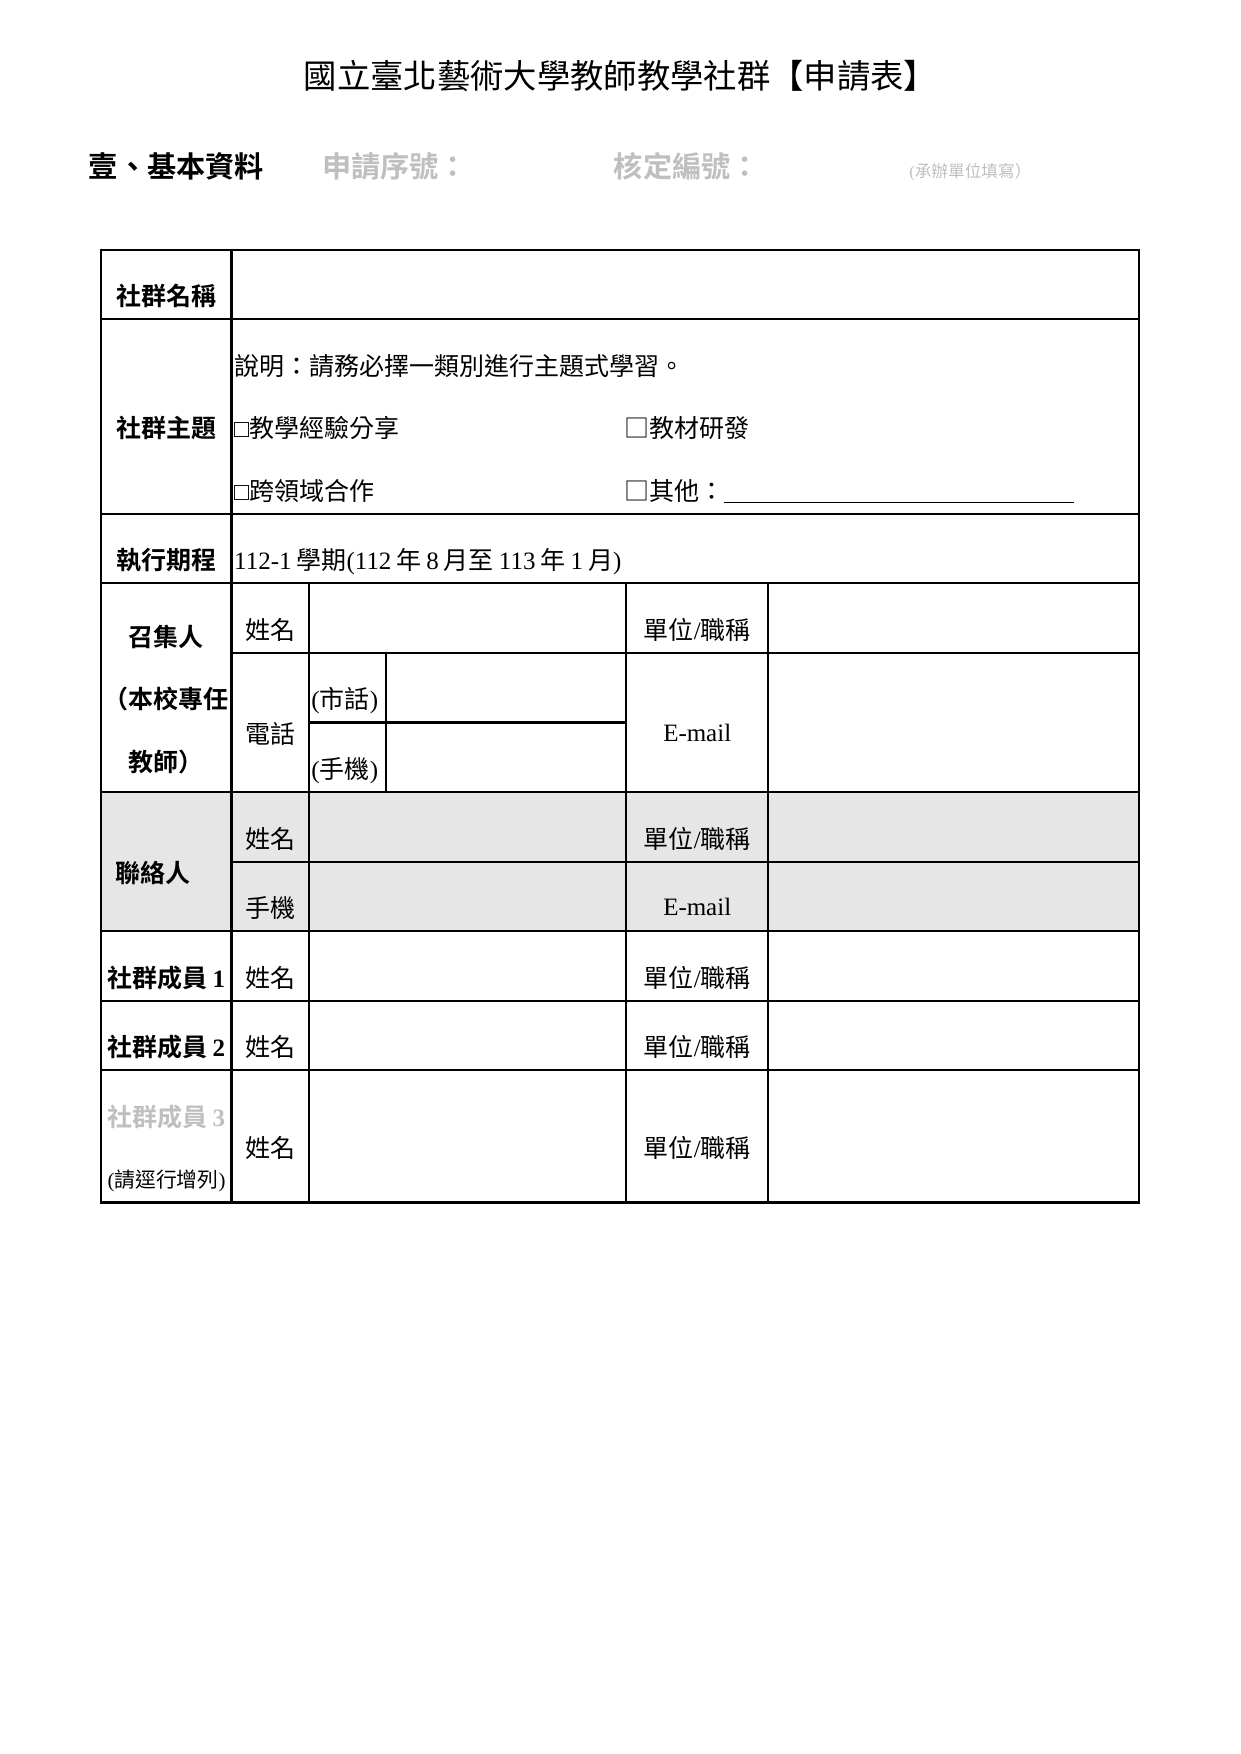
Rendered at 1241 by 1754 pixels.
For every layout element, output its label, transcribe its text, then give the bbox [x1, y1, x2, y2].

table_cell [310, 1071, 625, 1201]
table_cell 姓名 [233, 1002, 308, 1069]
table_cell [769, 793, 1138, 861]
table_cell [769, 654, 1138, 791]
table_cell [769, 932, 1138, 1000]
table_cell 單位/職稱 [627, 1071, 767, 1201]
table_cell 說明：請務必擇一類別進行主題式學習。 □教學經驗分享 □教材研發 □跨領域合作 □其他：＿＿＿＿＿＿＿＿＿＿＿＿＿＿ [233, 320, 1138, 513]
table_cell 單位/職稱 [627, 1002, 767, 1069]
table_cell 112-1學期(112年8月至113年1月) [233, 515, 1138, 582]
table_cell 姓名 [233, 1071, 308, 1201]
table_cell [387, 654, 625, 721]
table_cell [310, 584, 625, 652]
table_cell [769, 1002, 1138, 1069]
text 國立臺北藝術大學教師教學社群【申請表】 [89, 64, 1152, 94]
table_cell 社群成員3 (請逕行增列) [102, 1071, 230, 1201]
table_cell [387, 724, 625, 791]
table_header 社群名稱 [102, 251, 230, 318]
table_cell 單位/職稱 [627, 793, 767, 861]
table_cell (市話) [310, 654, 385, 721]
table_cell 姓名 [233, 932, 308, 1000]
table_cell [310, 863, 625, 930]
table_cell 召集人 （本校專任教師） [102, 584, 230, 791]
table_cell [769, 1071, 1138, 1201]
table_cell 執行期程 [102, 515, 230, 582]
table_cell [769, 863, 1138, 930]
table_cell (手機) [310, 724, 385, 791]
table_cell 手機 [233, 863, 308, 930]
table_cell [769, 584, 1138, 652]
table_cell 單位/職稱 [627, 584, 767, 652]
table_cell E-mail [627, 863, 767, 930]
table_cell 姓名 [233, 584, 308, 652]
table_cell [310, 793, 625, 861]
table_cell 單位/職稱 [627, 932, 767, 1000]
table_header [233, 251, 1138, 318]
table_cell 社群成員2 [102, 1002, 230, 1069]
list 壹、基本資料 申請序號： 核定編號： (承辦單位填寫） [89, 123, 1124, 186]
table_cell [310, 1002, 625, 1069]
table_cell E-mail [627, 654, 767, 791]
table_cell 電話 [233, 654, 308, 791]
table_cell 姓名 [233, 793, 308, 861]
table_cell 聯絡人 [102, 793, 230, 930]
table_cell 社群成員1 [102, 932, 230, 1000]
table_cell 社群主題 [102, 320, 230, 513]
table_cell [310, 932, 625, 1000]
